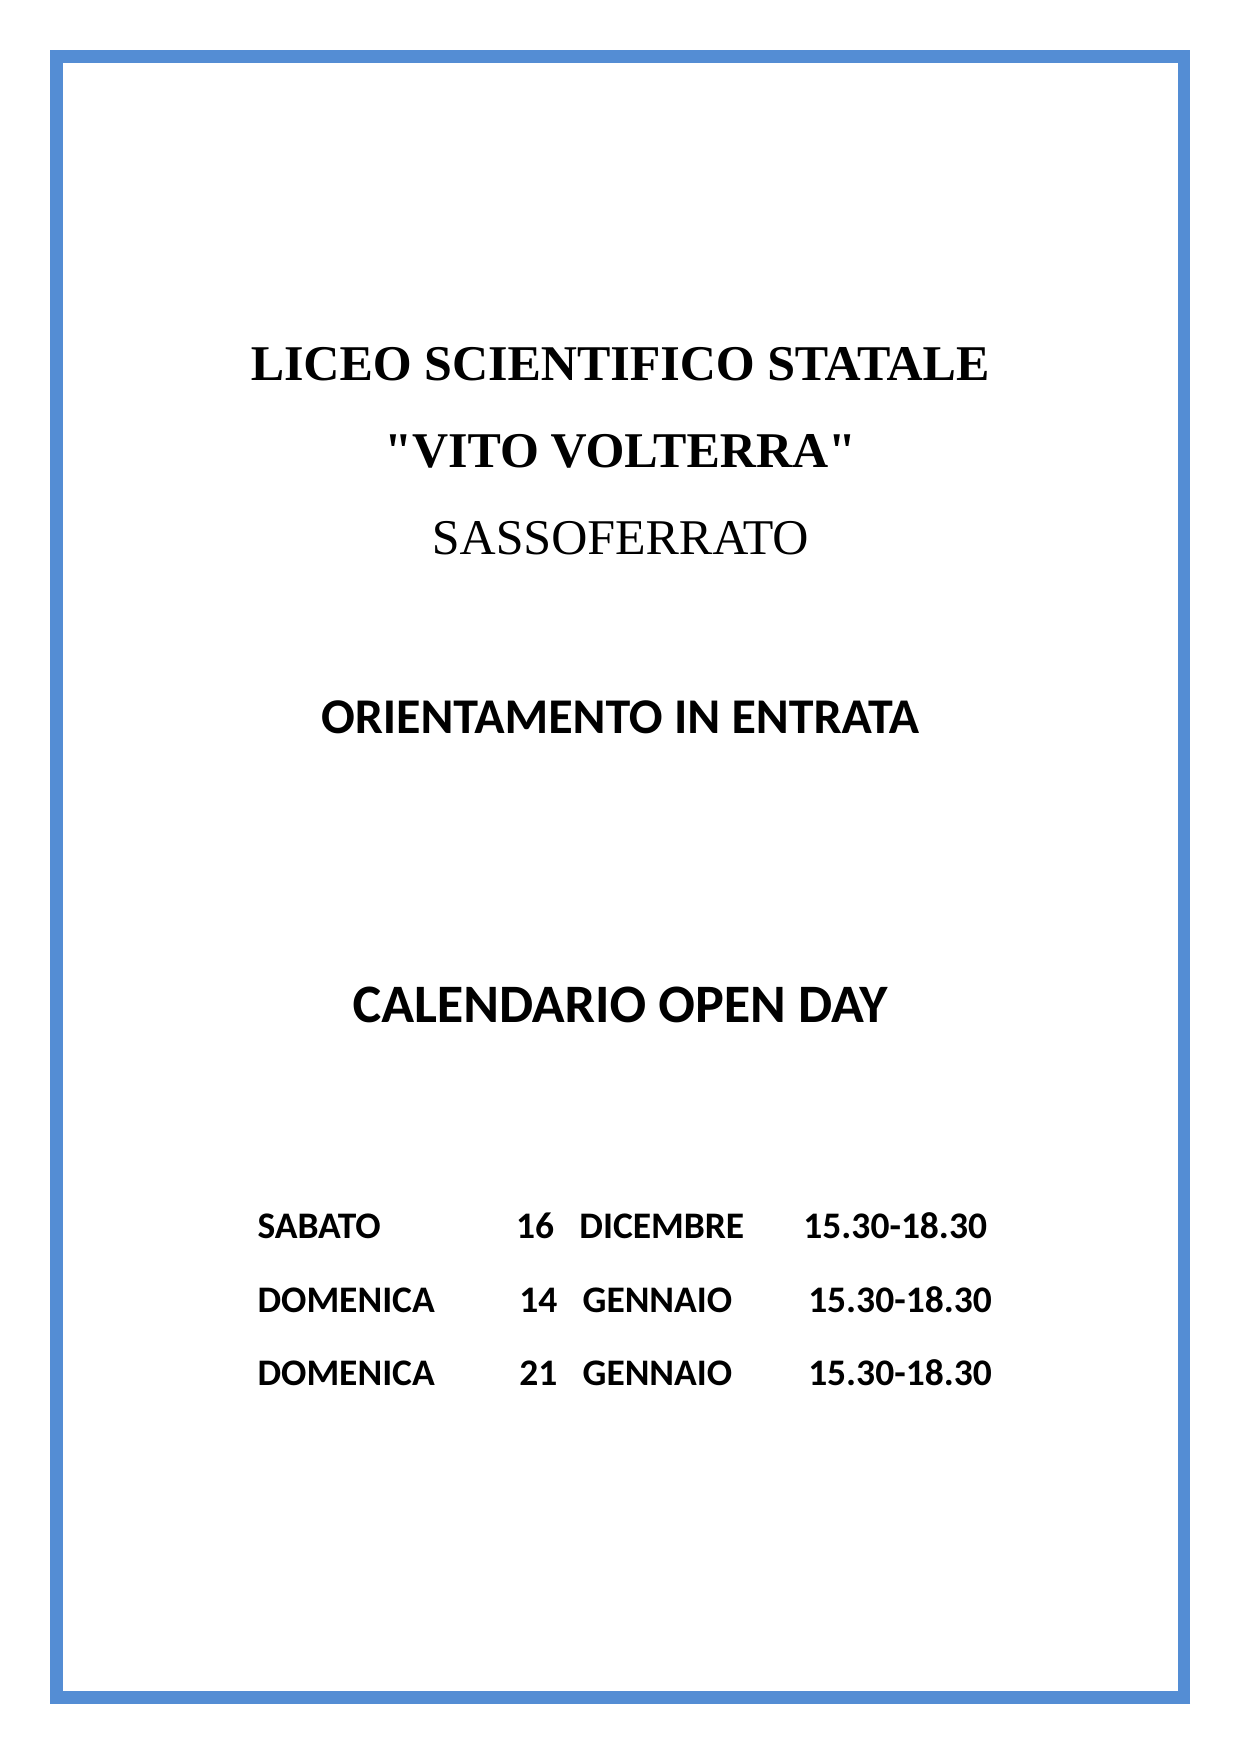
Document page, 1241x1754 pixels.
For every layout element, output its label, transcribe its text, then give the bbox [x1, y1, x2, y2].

text SASSOFERRATO [131, 508, 1109, 565]
text LICEO SCIENTIFICO statale [131, 334, 1109, 391]
text Orientamento in entrata [131, 685, 1109, 746]
text CALENDARIO OPEN DAY [131, 970, 1109, 1036]
text DOMENICA 14 GENNAIO 15.30-18.30 [131, 1276, 1109, 1322]
text DOMENICA 21 GENNAIO 15.30-18.30 [131, 1349, 1109, 1395]
text SABATO 16 DICEMBRE 15.30-18.30 [131, 1202, 1109, 1248]
text "VITO VOLTERRA" [131, 421, 1109, 478]
